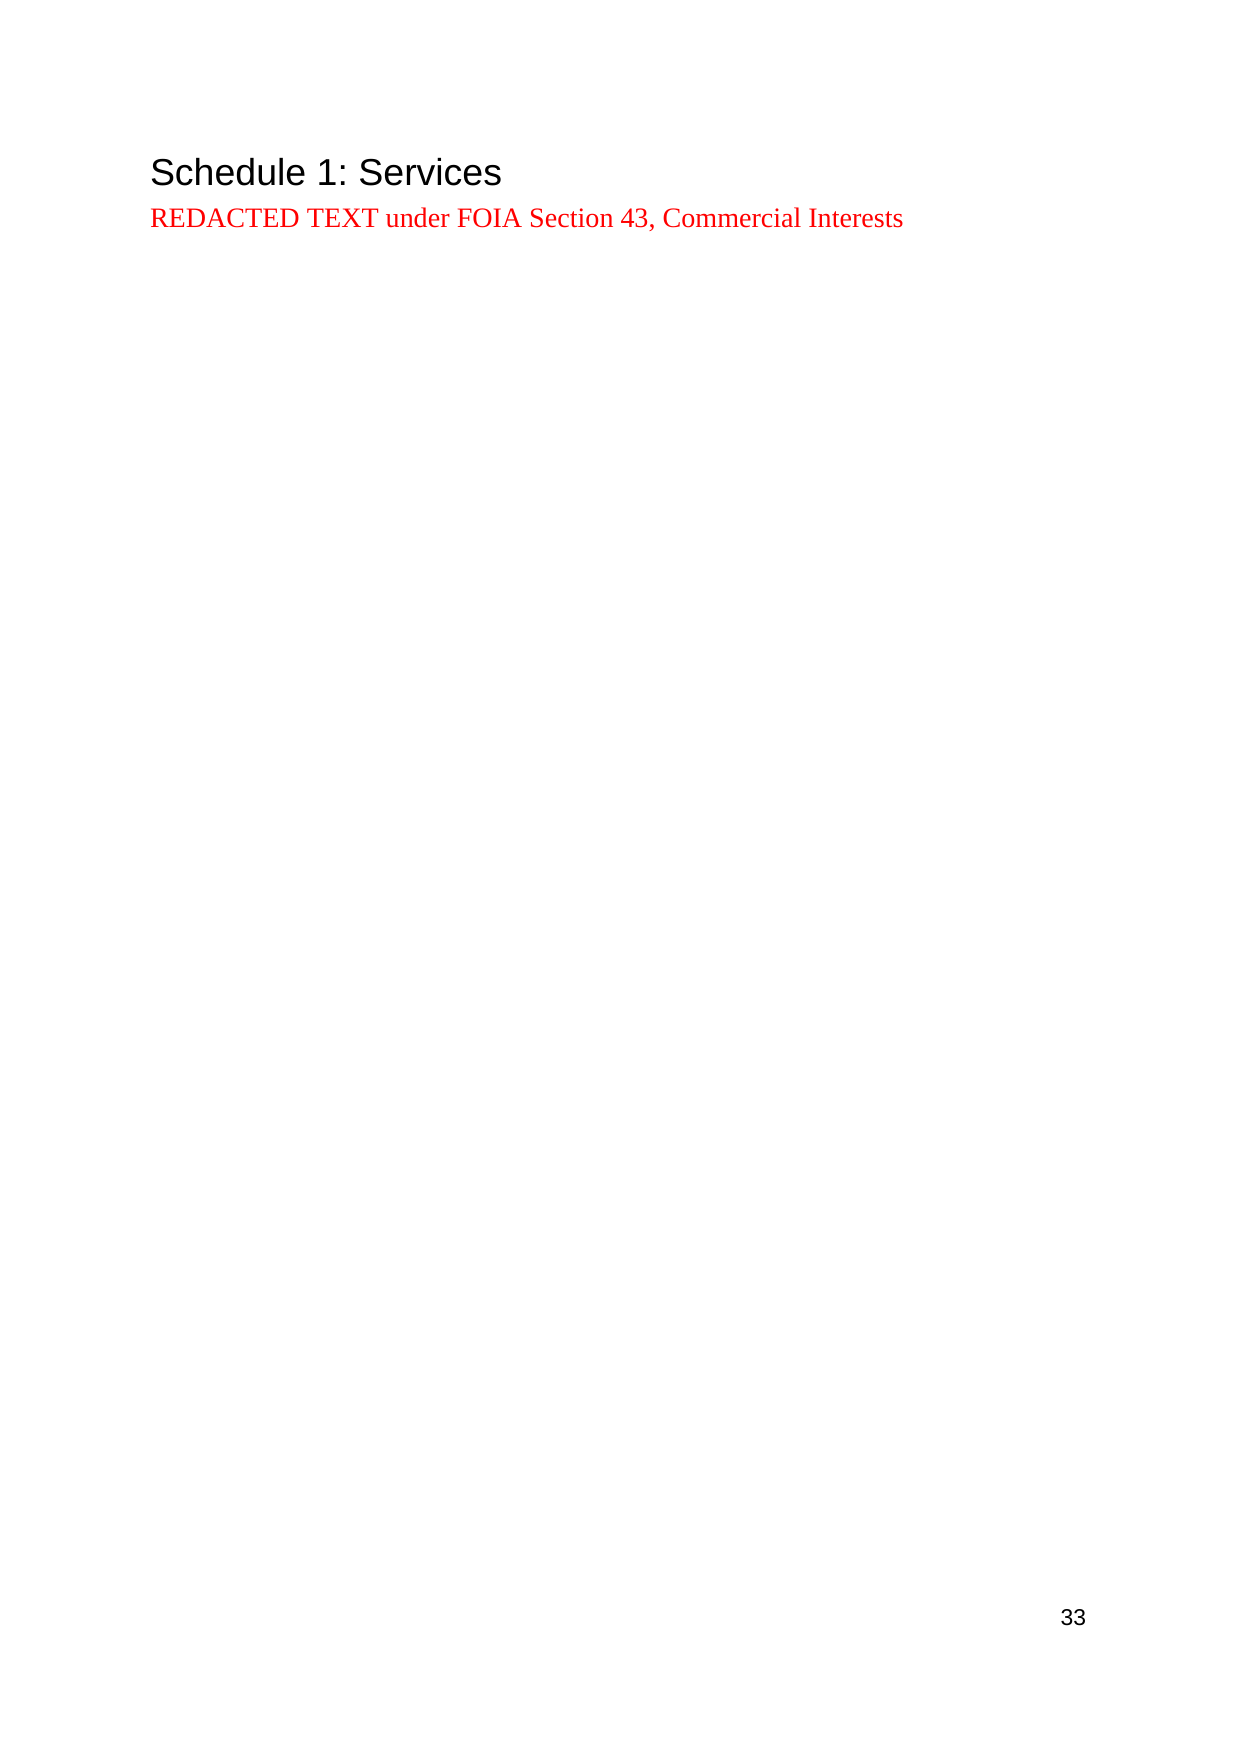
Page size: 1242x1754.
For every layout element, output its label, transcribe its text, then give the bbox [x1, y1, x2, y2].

subtitle REDACTED TEXT under FOIA Section 43, Commercial Interests [150, 202, 1090, 234]
subtitle Schedule 1: Services [150, 150, 1092, 193]
